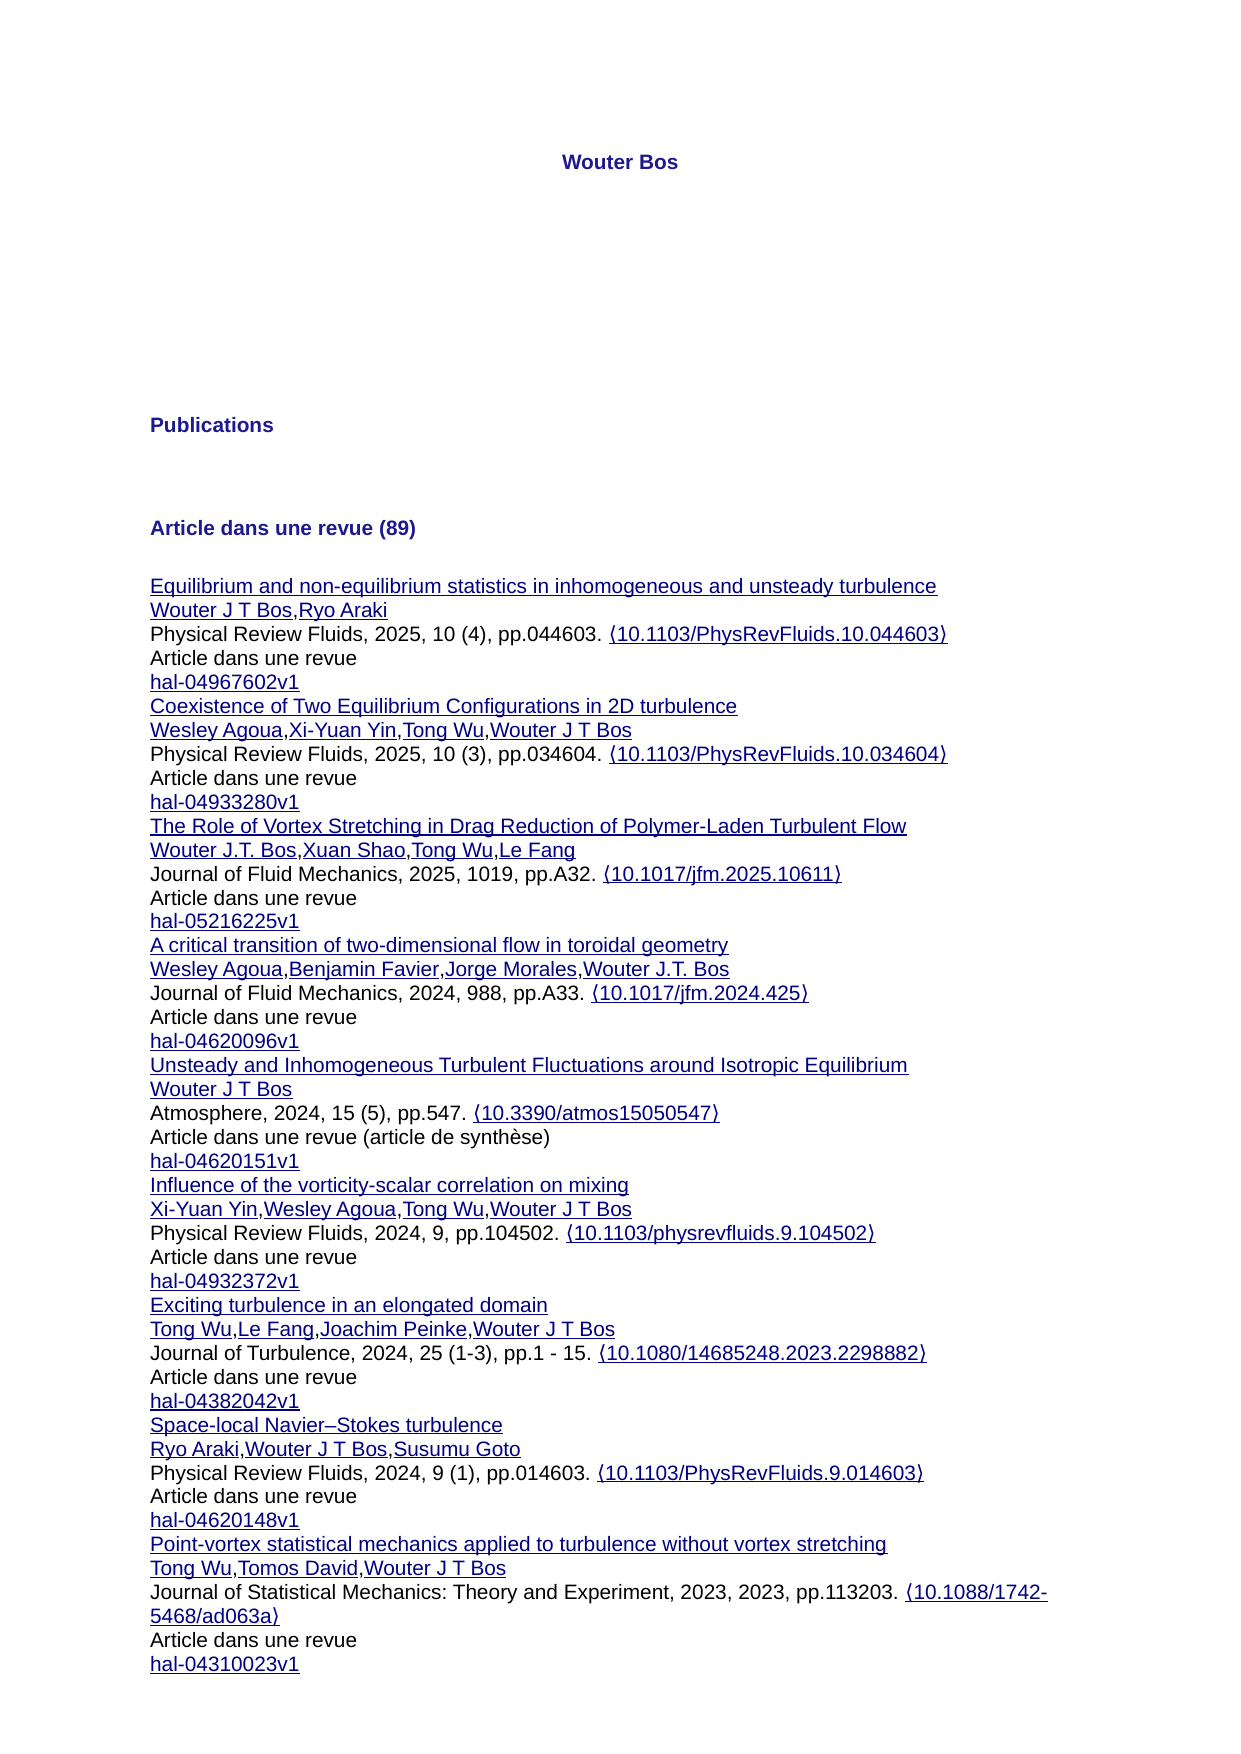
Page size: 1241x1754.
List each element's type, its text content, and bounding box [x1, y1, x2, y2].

subtitle Publications [150, 412, 1090, 436]
table_cell Space-local Navier–Stokes turbulence Ryo Araki,Wouter J T Bos,Susumu Goto Physical Review Fluids, 2024, 9 (1), pp.014603. ⟨10.1103/PhysRevFluids.9.014603⟩ Article dans une revue hal-04620148v1 [150, 1413, 1090, 1532]
table_cell Influence of the vorticity-scalar correlation on mixing Xi-Yuan Yin,Wesley Agoua,Tong Wu,Wouter J T Bos Physical Review Fluids, 2024, 9, pp.104502. ⟨10.1103/physrevfluids.9.104502⟩ Article dans une revue hal-04932372v1 [150, 1173, 1090, 1293]
table_cell Point-vortex statistical mechanics applied to turbulence without vortex stretching Tong Wu,Tomos David,Wouter J T Bos Journal of Statistical Mechanics: Theory and Experiment, 2023, 2023, pp.113203. ⟨10.1088/1742-5468/ad063a⟩ Article dans une revue hal-04310023v1 [150, 1532, 1090, 1676]
subtitle Article dans une revue (89) [150, 516, 1090, 539]
table_header Equilibrium and non-equilibrium statistics in inhomogeneous and unsteady turbulence Wouter J T Bos,Ryo Araki Physical Review Fluids, 2025, 10 (4), pp.044603. ⟨10.1103/PhysRevFluids.10.044603⟩ Article dans une revue hal-04967602v1 [150, 574, 1090, 694]
table_cell A critical transition of two-dimensional flow in toroidal geometry Wesley Agoua,Benjamin Favier,Jorge Morales,Wouter J.T. Bos Journal of Fluid Mechanics, 2024, 988, pp.A33. ⟨10.1017/jfm.2024.425⟩ Article dans une revue hal-04620096v1 [150, 933, 1090, 1053]
table_cell Exciting turbulence in an elongated domain Tong Wu,Le Fang,Joachim Peinke,Wouter J T Bos Journal of Turbulence, 2024, 25 (1-3), pp.1 - 15. ⟨10.1080/14685248.2023.2298882⟩ Article dans une revue hal-04382042v1 [150, 1293, 1090, 1412]
table_cell The Role of Vortex Stretching in Drag Reduction of Polymer-Laden Turbulent Flow Wouter J.T. Bos,Xuan Shao,Tong Wu,Le Fang Journal of Fluid Mechanics, 2025, 1019, pp.A32. ⟨10.1017/jfm.2025.10611⟩ Article dans une revue hal-05216225v1 [150, 814, 1090, 933]
table_cell Coexistence of Two Equilibrium Configurations in 2D turbulence Wesley Agoua,Xi-Yuan Yin,Tong Wu,Wouter J T Bos Physical Review Fluids, 2025, 10 (3), pp.034604. ⟨10.1103/PhysRevFluids.10.034604⟩ Article dans une revue hal-04933280v1 [150, 694, 1090, 813]
table_cell Unsteady and Inhomogeneous Turbulent Fluctuations around Isotropic Equilibrium Wouter J T Bos Atmosphere, 2024, 15 (5), pp.547. ⟨10.3390/atmos15050547⟩ Article dans une revue (article de synthèse) hal-04620151v1 [150, 1053, 1090, 1173]
subtitle Wouter Bos [150, 150, 1090, 174]
